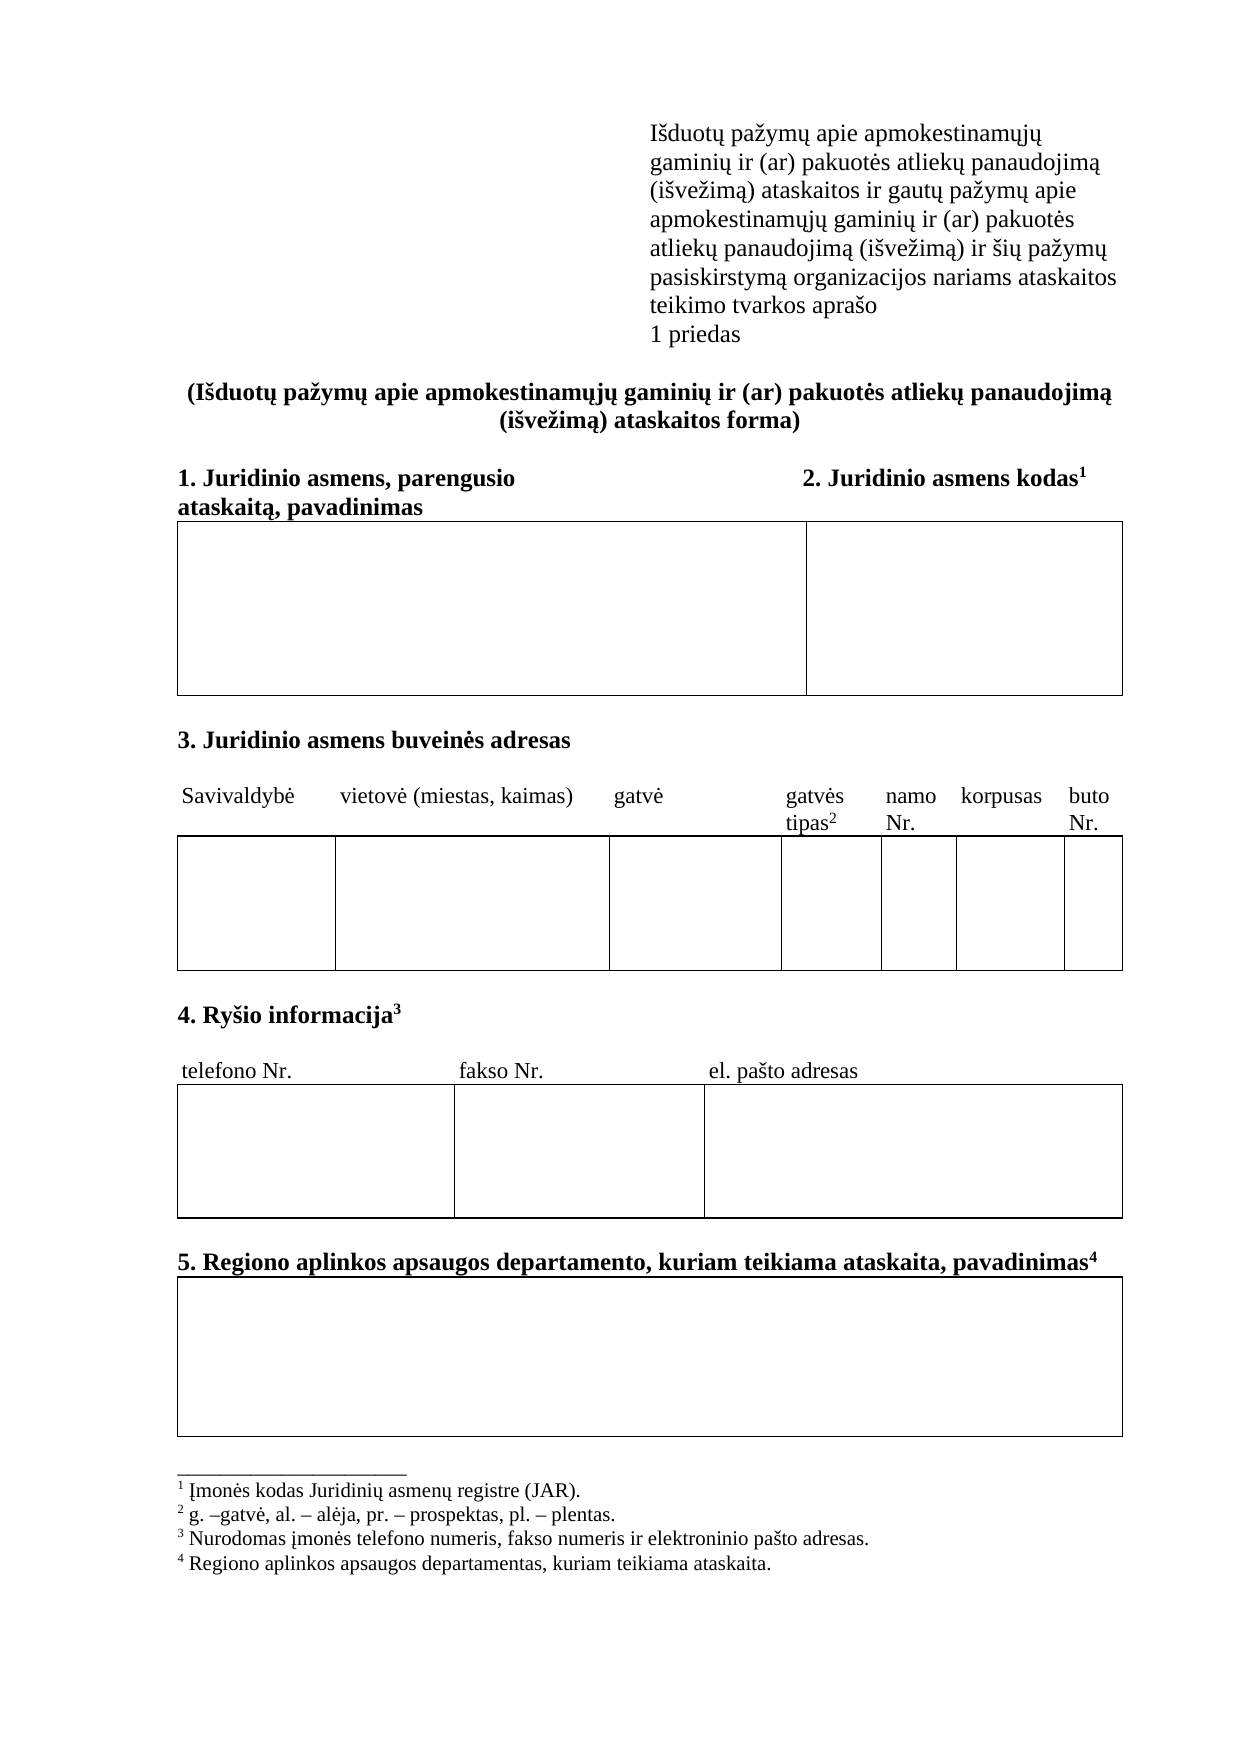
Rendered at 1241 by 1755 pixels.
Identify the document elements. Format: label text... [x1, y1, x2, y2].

text 1 priedas [649, 319, 1122, 348]
text 3. Juridinio asmens buveinės adresas [177, 725, 1122, 754]
text 4. Ryšio informacija3 [177, 1000, 1122, 1029]
text 4 Regiono aplinkos apsaugos departamentas, kuriam teikiama ataskaita. [177, 1550, 1122, 1574]
table_header gatvė [610, 783, 781, 835]
text 2 g. –gatvė, al. – alėja, pr. – prospektas, pl. – plentas. [177, 1502, 1122, 1526]
table_cell [455, 1085, 704, 1217]
table_cell [882, 837, 956, 969]
text ______________________ [177, 1454, 1122, 1478]
table_cell [957, 837, 1064, 969]
table_header el. pašto adresas [705, 1058, 1122, 1084]
table_cell [1065, 837, 1122, 969]
text 3 Nurodomas įmonės telefono numeris, fakso numeris ir elektroninio pašto adresas. [177, 1526, 1122, 1550]
text ataskaitą, pavadinimas [177, 492, 1122, 521]
table_cell [705, 1085, 1122, 1217]
table_header gatvės tipas2 [781, 783, 881, 835]
table_header fakso Nr. [454, 1058, 704, 1084]
table_header [178, 1278, 1122, 1436]
table_cell [336, 837, 609, 969]
table_header vietovė (miestas, kaimas) [336, 783, 609, 835]
table_header korpusas [956, 783, 1064, 835]
table_header [178, 522, 806, 695]
table_header telefono Nr. [177, 1058, 454, 1084]
text 1. Juridinio asmens, parengusio 2. Juridinio asmens kodas1 [177, 463, 1122, 492]
text (Išduotų pažymų apie apmokestinamųjų gaminių ir (ar) pakuotės atliekų panaudojimą (išvežimą) ataskaitos forma) [177, 377, 1122, 434]
text 1 Įmonės kodas Juridinių asmenų registre (JAR). [177, 1478, 1122, 1502]
table_header Savivaldybė [177, 783, 336, 835]
text 5. Regiono aplinkos apsaugos departamento, kuriam teikiama ataskaita, pavadinimas4 [177, 1247, 1122, 1276]
table_header [807, 522, 1122, 695]
table_cell [178, 837, 335, 969]
table_cell [178, 1085, 454, 1217]
table_header buto Nr. [1065, 783, 1122, 835]
table_cell [782, 837, 881, 969]
text Išduotų pažymų apie apmokestinamųjų gaminių ir (ar) pakuotės atliekų panaudojimą (išvežimą) ataskaitos ir gautų pažymų apie apmokestinamųjų gaminių ir (ar) pakuotės atliekų panaudojimą (išvežimą) ir šių pažymų pasiskirstymą organizacijos nariams ataskaitos teikimo tvarkos aprašo [649, 118, 1122, 319]
table_header namo Nr. [881, 783, 956, 835]
table_cell [610, 837, 781, 969]
